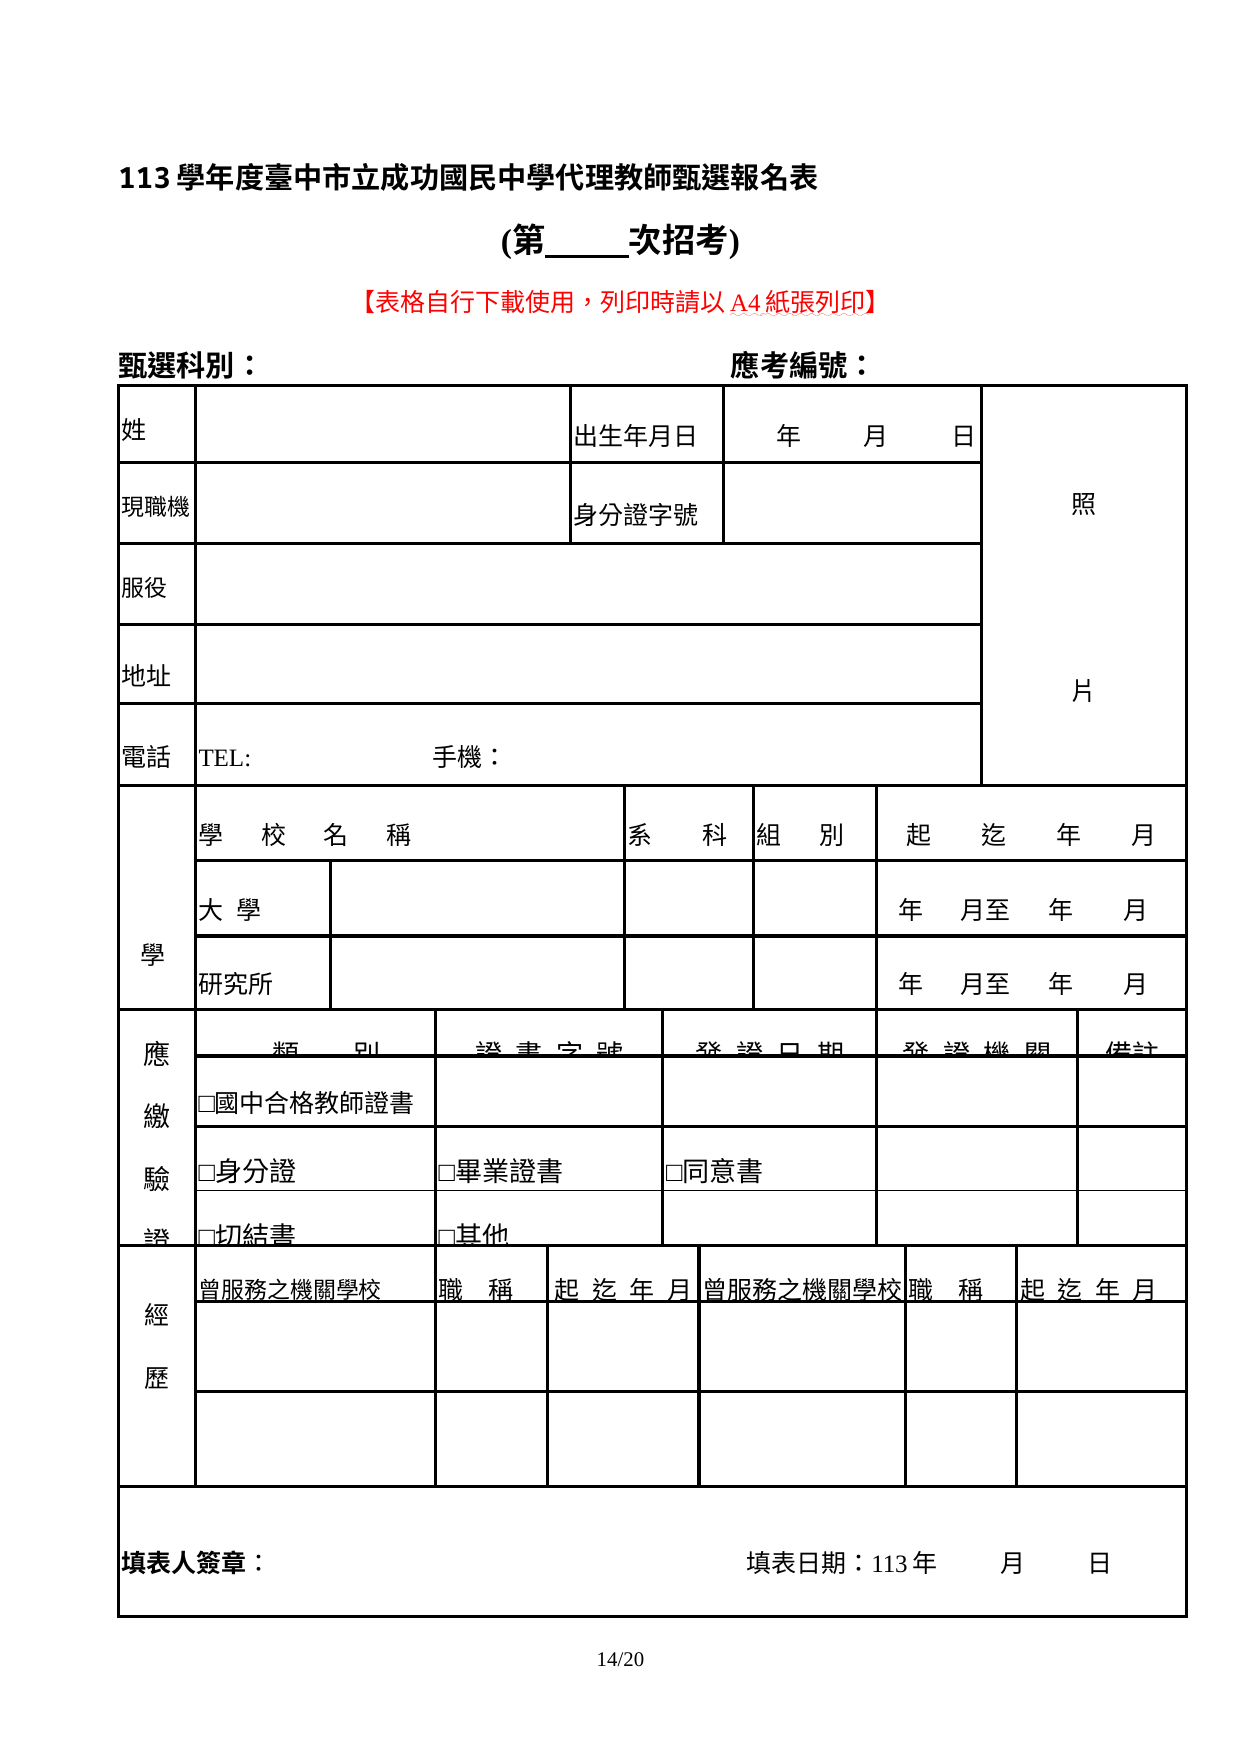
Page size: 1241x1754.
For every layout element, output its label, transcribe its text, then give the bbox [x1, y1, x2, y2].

table_cell 地址 [120, 626, 194, 702]
table_cell □國中合格教師證書 [197, 1058, 434, 1125]
table_cell 大 學 [197, 862, 329, 934]
table_cell □畢業證書 [437, 1128, 661, 1190]
table_cell [437, 1393, 546, 1485]
table_cell [1018, 1393, 1185, 1485]
table_cell 起 迄 年 月 [549, 1247, 697, 1300]
table_cell 身分證字號 [572, 464, 722, 542]
table_cell 發 證 機 關 [878, 1011, 1076, 1054]
table_cell [437, 1303, 546, 1390]
table_cell [907, 1303, 1015, 1390]
table_cell 證 書 字 號 [437, 1011, 661, 1054]
table_cell [725, 464, 980, 542]
table_cell [1079, 1191, 1185, 1243]
table_cell [549, 1393, 697, 1485]
table_cell [197, 626, 980, 702]
table_cell TEL: 手機： [197, 705, 980, 784]
table_cell [701, 1303, 904, 1390]
table_cell 組 別 [755, 787, 875, 859]
table_cell 學 歷 [120, 787, 194, 1007]
table_cell 經 歷 [120, 1247, 194, 1485]
table_cell [197, 464, 569, 542]
table_header 照 片 [983, 387, 1185, 784]
text 【表格自行下載使用，列印時請以A4紙張列印】 [118, 259, 1122, 322]
table_cell □切結書 [197, 1191, 434, 1243]
table_cell 學 校 名 稱 [197, 787, 623, 859]
table_cell [664, 1058, 875, 1125]
table_cell 系 科 [626, 787, 752, 859]
table_cell [907, 1393, 1015, 1485]
table_cell [332, 938, 623, 1007]
table_cell [755, 862, 875, 934]
table_cell 服役 情形 [120, 545, 194, 623]
table_header 姓 名 [120, 387, 194, 461]
table_cell [755, 938, 875, 1007]
table_cell 起 迄 年 月 [1018, 1247, 1185, 1300]
table_cell 現職機關學校 [120, 464, 194, 542]
table_cell 研究所 [197, 938, 329, 1007]
table_cell [437, 1058, 661, 1125]
table_cell □其他 [437, 1191, 661, 1243]
table_header 年 月 日 [725, 387, 980, 461]
table_cell [1079, 1128, 1185, 1190]
table_cell 備註 [1079, 1011, 1185, 1054]
table_cell [1079, 1058, 1185, 1125]
table_cell [197, 1303, 434, 1390]
table_cell □身分證 [197, 1128, 434, 1190]
table_header [197, 387, 569, 461]
table_cell [701, 1393, 904, 1485]
table_cell [626, 862, 752, 934]
table_cell 填表人簽章： 填表日期：113年 月 日 [120, 1488, 1185, 1615]
table_cell □同意書 [664, 1128, 875, 1190]
text 113學年度臺中市立成功國民中學代理教師甄選報名表 [118, 134, 1122, 197]
text (第 次招考) [118, 197, 1122, 259]
table_cell [332, 862, 623, 934]
table_cell [549, 1303, 697, 1390]
table_cell 曾服務之機關學校 [197, 1247, 434, 1300]
table_cell 發 證 日 期 [664, 1011, 875, 1054]
table_cell 曾服務之機關學校 [701, 1247, 904, 1300]
table_cell [626, 938, 752, 1007]
table_cell 職 稱 [907, 1247, 1015, 1300]
table_cell [878, 1191, 1076, 1243]
table_cell □免役 □服役中 □役畢 (需繳交退伍令影本) [197, 545, 980, 623]
table_cell 電話 [120, 705, 194, 784]
table_cell [878, 1128, 1076, 1190]
table_cell [878, 1058, 1076, 1125]
table_cell [664, 1191, 875, 1243]
table_cell 年 月至 年 月 [878, 862, 1185, 934]
table_cell 應 繳 驗 證 件 [120, 1011, 194, 1243]
table_cell 類 別 [197, 1011, 434, 1054]
table_cell [197, 1393, 434, 1485]
table_cell 職 稱 [437, 1247, 546, 1300]
table_cell [1018, 1303, 1185, 1390]
table_header 出生年月日 [572, 387, 722, 461]
text 甄選科別： 應考編號： [118, 322, 1122, 384]
table_cell 起 迄 年 月 [878, 787, 1185, 859]
table_cell 年 月至 年 月 [878, 938, 1185, 1007]
